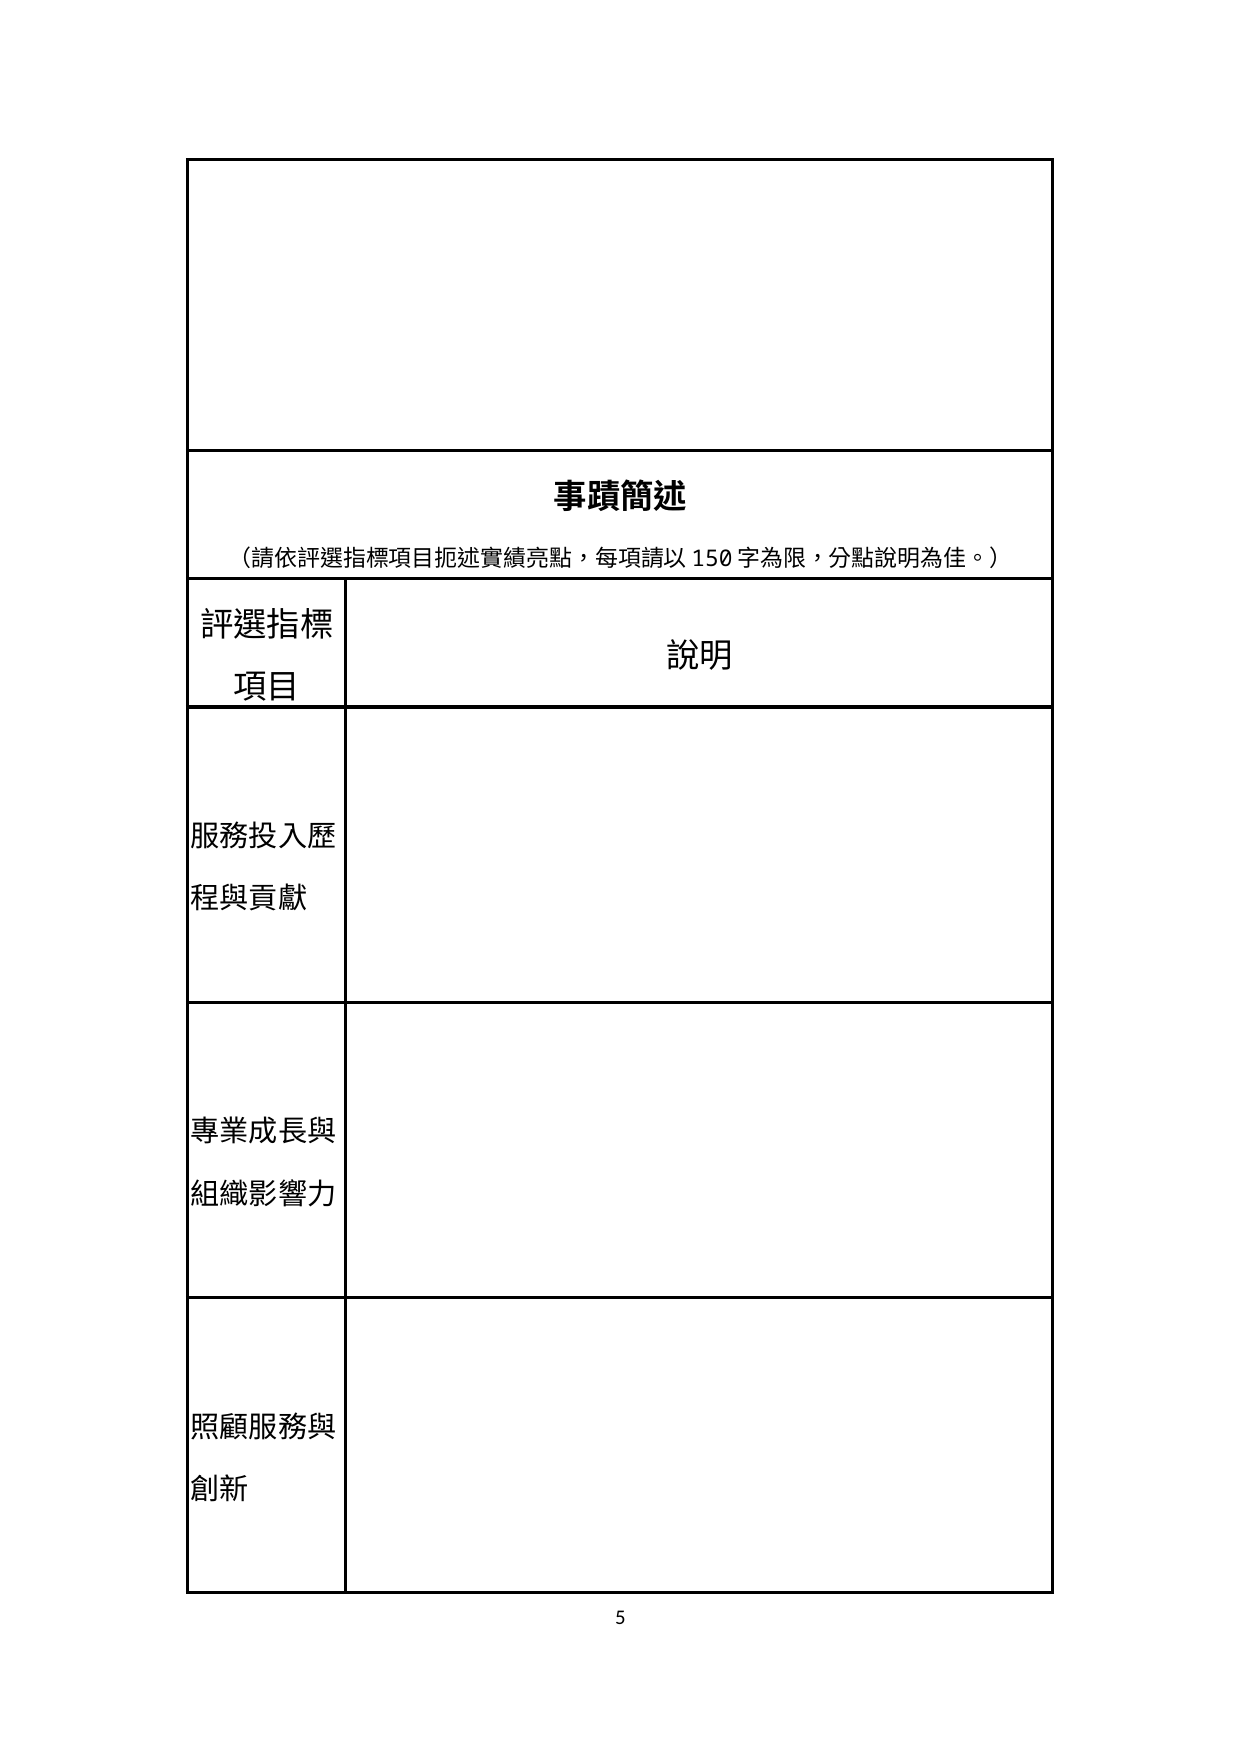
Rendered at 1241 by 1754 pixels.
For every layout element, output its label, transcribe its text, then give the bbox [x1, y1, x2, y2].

table_cell 服務投入歷程與貢獻 [189, 709, 344, 1001]
table_cell 說明 [347, 580, 1051, 705]
table_cell [189, 161, 1051, 449]
table_cell [347, 1004, 1051, 1296]
table_cell [347, 709, 1051, 1001]
table_cell 評選指標項目 [189, 580, 344, 705]
table_cell 專業成長與組織影響力 [189, 1004, 344, 1296]
table_cell 照顧服務與創新 [189, 1299, 344, 1591]
table_cell [347, 1299, 1051, 1591]
table_cell 事蹟簡述 （請依評選指標項目扼述實績亮點，每項請以150字為限，分點說明為佳。） [189, 452, 1051, 577]
